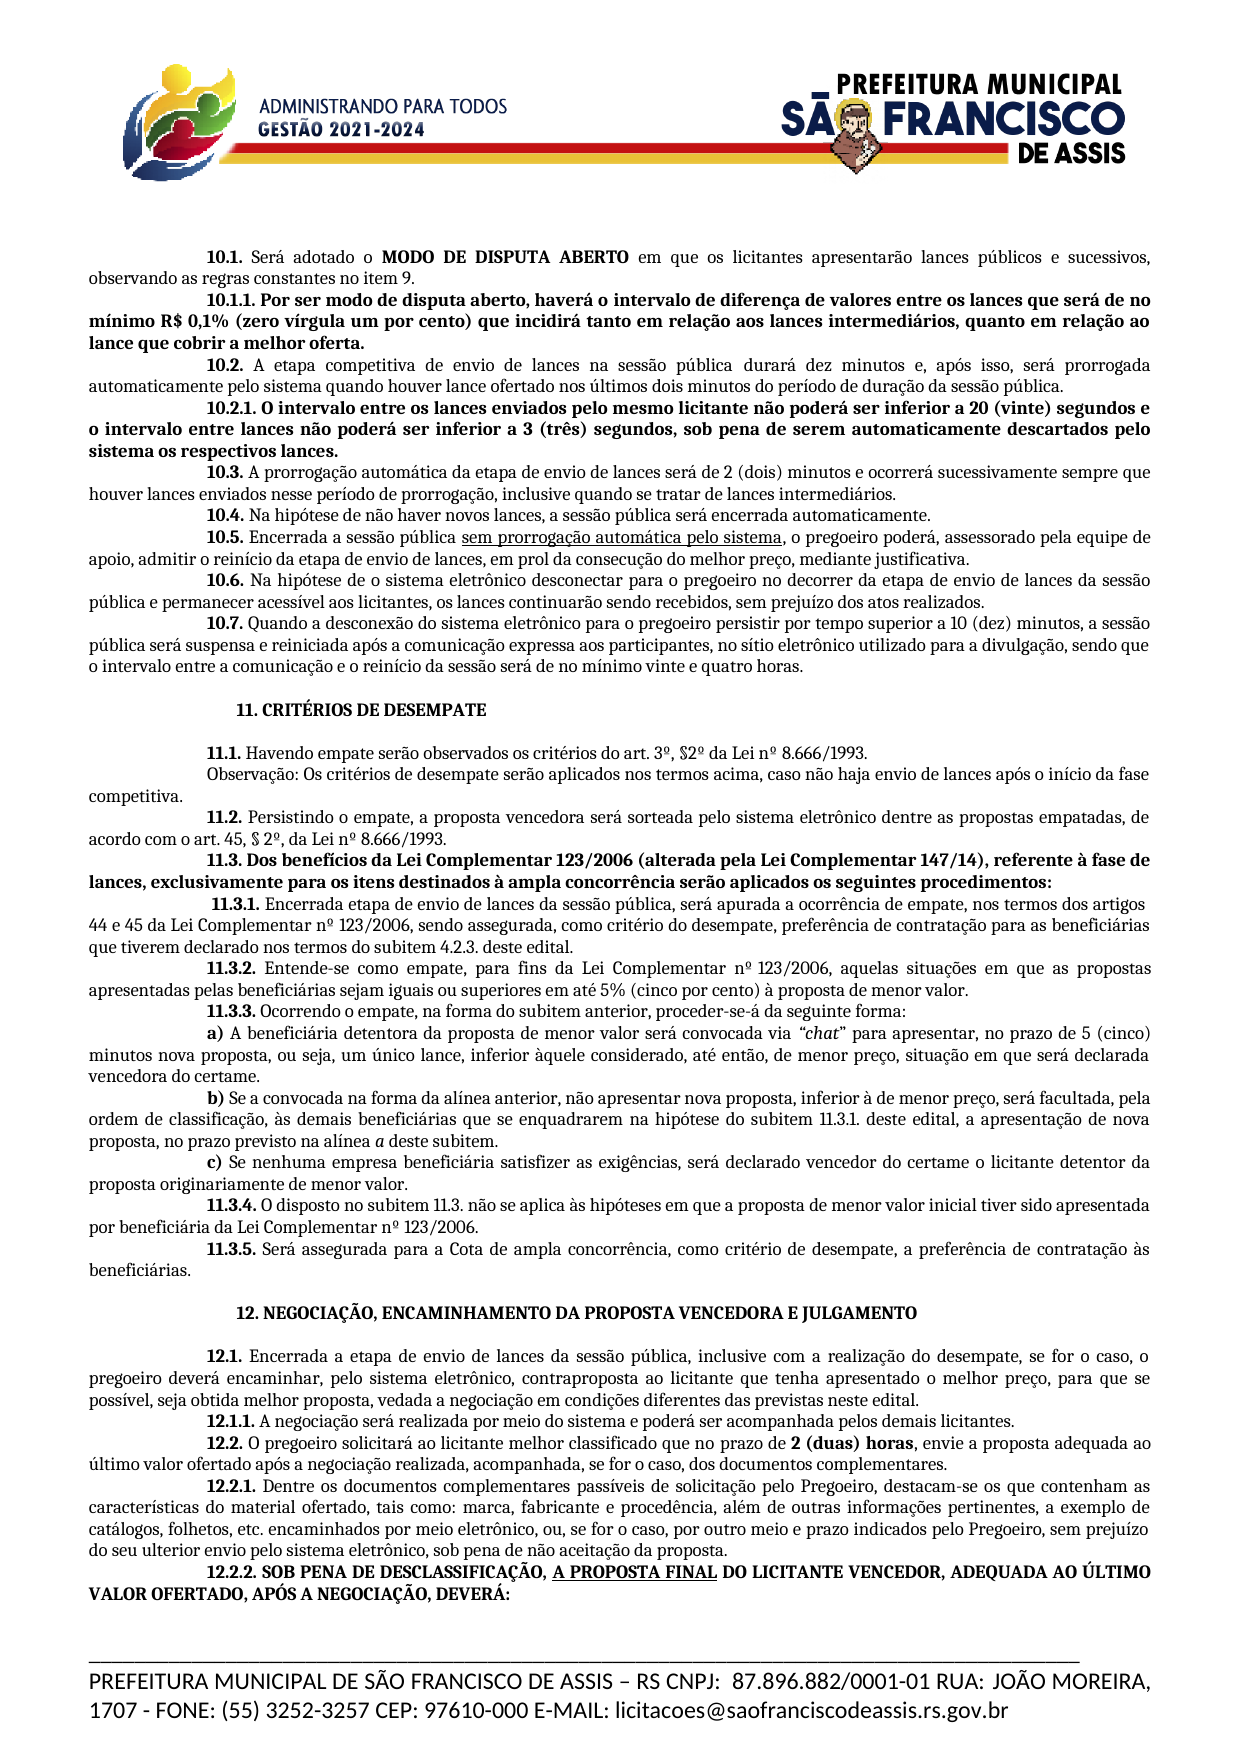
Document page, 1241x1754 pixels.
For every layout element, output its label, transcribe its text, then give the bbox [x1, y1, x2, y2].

text 10.6. Na hipótese de o sistema eletrônico desconectar para o pregoeiro no decorrer da etapa de envio de lances da sessão pública e permanecer acessível aos licitantes, os lances continuarão sendo recebidos, sem prejuízo dos atos realizados. [89, 570, 1152, 613]
picture [88, 29, 1169, 222]
text 10.2.1. O intervalo entre os lances enviados pelo mesmo licitante não poderá ser inferior a 20 (vinte) segundos e o intervalo entre lances não poderá ser inferior a 3 (três) segundos, sob pena de serem automaticamente descartados pelo sistema os respectivos lances. [89, 397, 1152, 462]
text 10.4. Na hipótese de não haver novos lances, a sessão pública será encerrada automaticamente. [89, 505, 1152, 527]
text 11.3. Dos benefícios da Lei Complementar 123/2006 (alterada pela Lei Complementar 147/14), referente à fase de lances, exclusivamente para os itens destinados à ampla concorrência serão aplicados os seguintes procedimentos: [89, 850, 1152, 893]
text 12. NEGOCIAÇÃO, ENCAMINHAMENTO DA PROPOSTA VENCEDORA E JULGAMENTO [89, 1303, 1152, 1324]
text 10.3. A prorrogação automática da etapa de envio de lances será de 2 (dois) minutos e ocorrerá sucessivamente sempre que houver lances enviados nesse período de prorrogação, inclusive quando se tratar de lances intermediários. [89, 462, 1152, 505]
text a) A beneficiária detentora da proposta de menor valor será convocada via “chat” para apresentar, no prazo de 5 (cinco) minutos nova proposta, ou seja, um único lance, inferior àquele considerado, até então, de menor preço, situação em que será declarada vencedora do certame. [89, 1022, 1152, 1087]
text 11.3.5. Será assegurada para a Cota de ampla concorrência, como critério de desempate, a preferência de contratação às beneficiárias. [89, 1238, 1152, 1281]
text 10.5. Encerrada a sessão pública sem prorrogação automática pelo sistema, o pregoeiro poderá, assessorado pela equipe de apoio, admitir o reinício da etapa de envio de lances, em prol da consecução do melhor preço, mediante justificativa. [89, 527, 1152, 570]
text b) Se a convocada na forma da alínea anterior, não apresentar nova proposta, inferior à de menor preço, será facultada, pela ordem de classificação, às demais beneficiárias que se enquadrarem na hipótese do subitem 11.3.1. deste edital, a apresentação de nova proposta, no prazo previsto na alínea a deste subitem. [89, 1087, 1152, 1152]
text 11.3.3. Ocorrendo o empate, na forma do subitem anterior, proceder-se-á da seguinte forma: [89, 1001, 1152, 1022]
text Observação: Os critérios de desempate serão aplicados nos termos acima, caso não haja envio de lances após o início da fase competitiva. [89, 764, 1152, 807]
text 11.3.4. O disposto no subitem 11.3. não se aplica às hipóteses em que a proposta de menor valor inicial tiver sido apresentada por beneficiária da Lei Complementar nº 123/2006. [89, 1195, 1152, 1238]
text 11.3.2. Entende-se como empate, para fins da Lei Complementar nº 123/2006, aquelas situações em que as propostas apresentadas pelas beneficiárias sejam iguais ou superiores em até 5% (cinco por cento) à proposta de menor valor. [89, 958, 1152, 1001]
text 11.3.1. Encerrada etapa de envio de lances da sessão pública, será apurada a ocorrência de empate, nos termos dos artigos 44 e 45 da Lei Complementar nº 123/2006, sendo assegurada, como critério do desempate, preferência de contratação para as beneficiárias que tiverem declarado nos termos do subitem 4.2.3. deste edital. [89, 893, 1152, 958]
text 11. CRITÉRIOS DE DESEMPATE [89, 699, 1152, 721]
text c) Se nenhuma empresa beneficiária satisfizer as exigências, será declarado vencedor do certame o licitante detentor da proposta originariamente de menor valor. [89, 1152, 1152, 1195]
text 10.1. Será adotado o MODO DE DISPUTA ABERTO em que os licitantes apresentarão lances públicos e sucessivos, observando as regras constantes no item 9. [89, 246, 1152, 289]
text 12.2.2. SOB PENA DE DESCLASSIFICAÇÃO, A PROPOSTA FINAL DO LICITANTE VENCEDOR, ADEQUADA AO ÚLTIMO VALOR OFERTADO, APÓS A NEGOCIAÇÃO, DEVERÁ: [89, 1562, 1152, 1605]
text 12.2.1. Dentre os documentos complementares passíveis de solicitação pelo Pregoeiro, destacam-se os que contenham as características do material ofertado, tais como: marca, fabricante e procedência, além de outras informações pertinentes, a exemplo de catálogos, folhetos, etc. encaminhados por meio eletrônico, ou, se for o caso, por outro meio e prazo indicados pelo Pregoeiro, sem prejuízo do seu ulterior envio pelo sistema eletrônico, sob pena de não aceitação da proposta. [89, 1475, 1152, 1562]
text 11.2. Persistindo o empate, a proposta vencedora será sorteada pelo sistema eletrônico dentre as propostas empatadas, de acordo com o art. 45, § 2º, da Lei nº 8.666/1993. [89, 807, 1152, 850]
text 10.7. Quando a desconexão do sistema eletrônico para o pregoeiro persistir por tempo superior a 10 (dez) minutos, a sessão pública será suspensa e reiniciada após a comunicação expressa aos participantes, no sítio eletrônico utilizado para a divulgação, sendo que o intervalo entre a comunicação e o reinício da sessão será de no mínimo vinte e quatro horas. [89, 613, 1152, 677]
text 10.2. A etapa competitiva de envio de lances na sessão pública durará dez minutos e, após isso, será prorrogada automaticamente pelo sistema quando houver lance ofertado nos últimos dois minutos do período de duração da sessão pública. [89, 354, 1152, 397]
text 10.1.1. Por ser modo de disputa aberto, haverá o intervalo de diferença de valores entre os lances que será de no mínimo R$ 0,1% (zero vírgula um por cento) que incidirá tanto em relação aos lances intermediários, quanto em relação ao lance que cobrir a melhor oferta. [89, 289, 1152, 354]
text 12.1.1. A negociação será realizada por meio do sistema e poderá ser acompanhada pelos demais licitantes. [89, 1411, 1152, 1432]
text 12.1. Encerrada a etapa de envio de lances da sessão pública, inclusive com a realização do desempate, se for o caso, o pregoeiro deverá encaminhar, pelo sistema eletrônico, contraproposta ao licitante que tenha apresentado o melhor preço, para que se possível, seja obtida melhor proposta, vedada a negociação em condições diferentes das previstas neste edital. [89, 1346, 1152, 1411]
text 12.2. O pregoeiro solicitará ao licitante melhor classificado que no prazo de 2 (duas) horas, envie a proposta adequada ao último valor ofertado após a negociação realizada, acompanhada, se for o caso, dos documentos complementares. [89, 1432, 1152, 1475]
text 11.1. Havendo empate serão observados os critérios do art. 3º, §2º da Lei nº 8.666/1993. [89, 742, 1152, 764]
